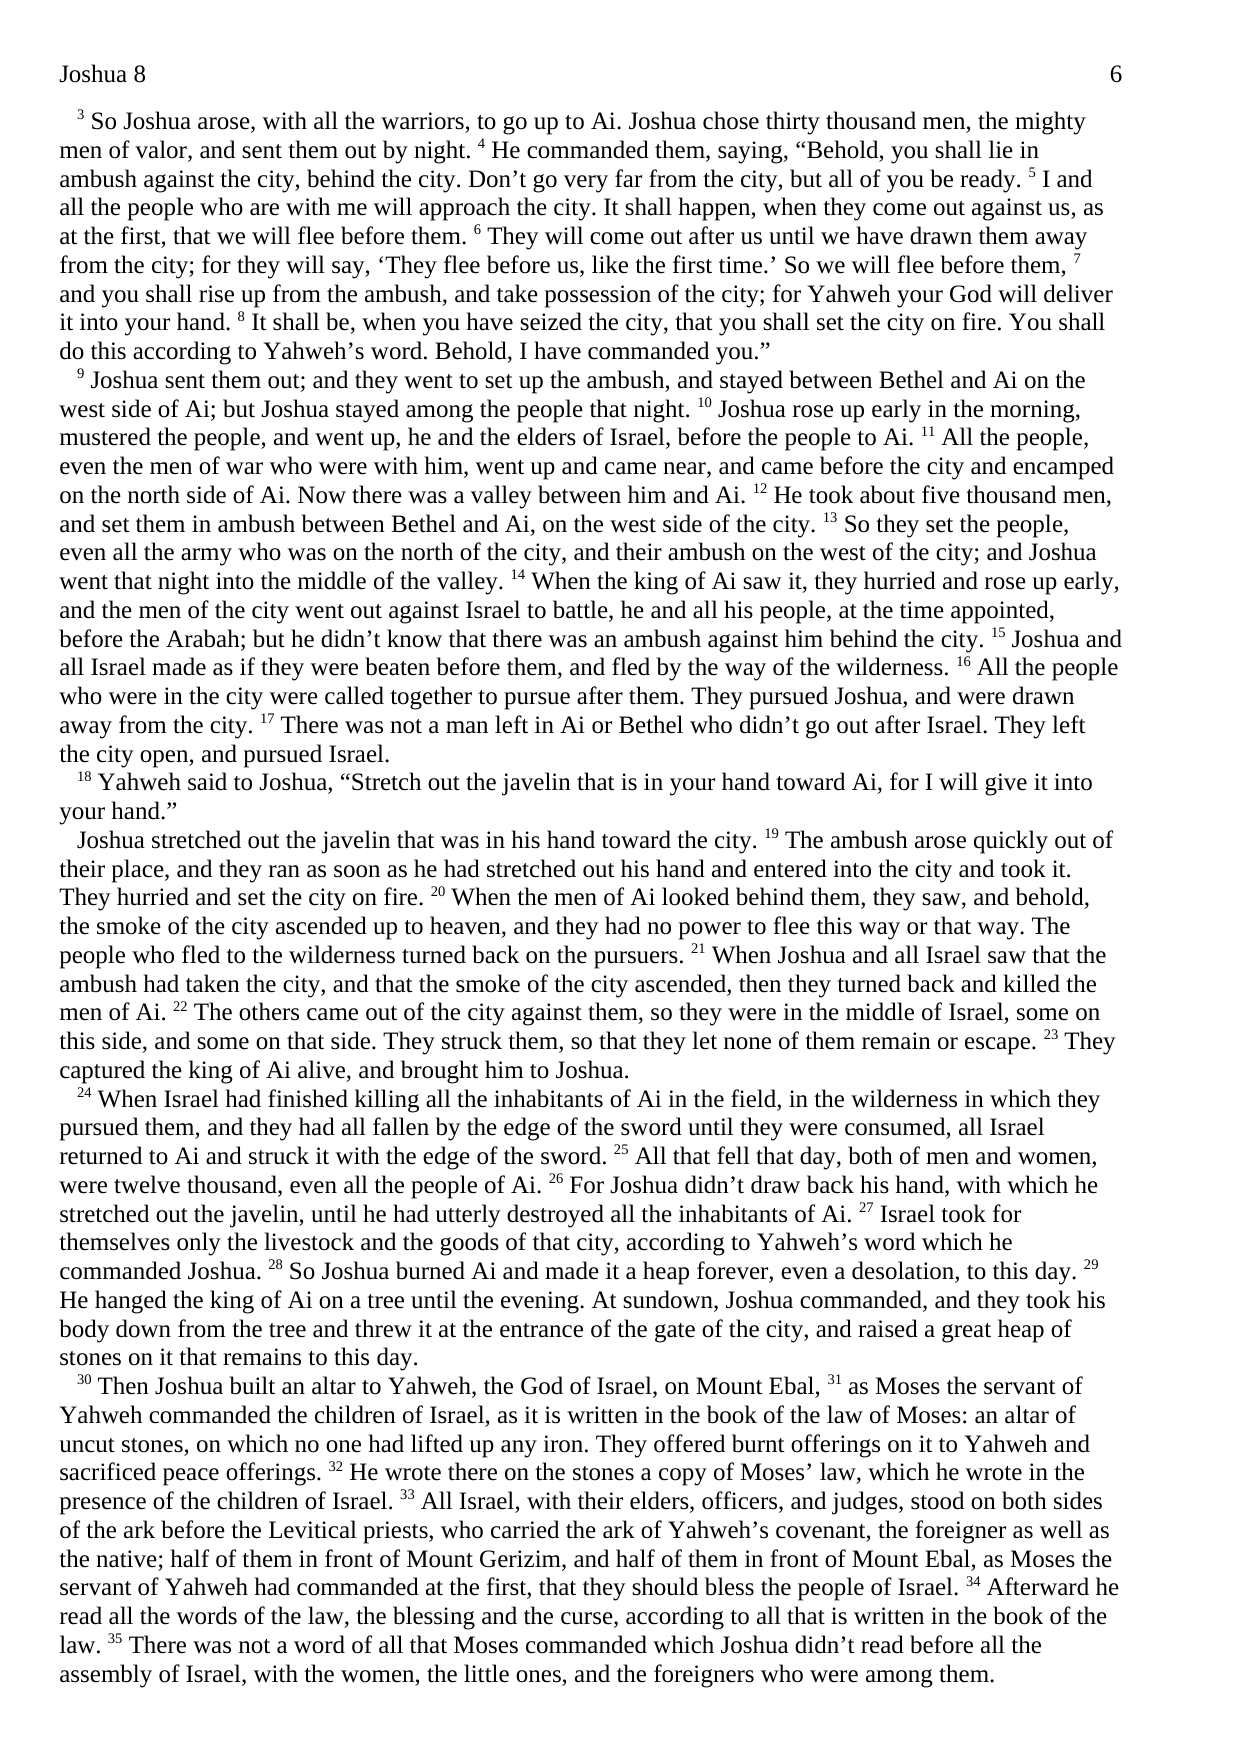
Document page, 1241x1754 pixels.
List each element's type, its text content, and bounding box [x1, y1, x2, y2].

text 3 So Joshua arose, with all the warriors, to go up to Ai. Joshua chose thirty thousand men, the mighty men of valor, and sent them out by night. 4 He commanded them, saying, “Behold, you shall lie in ambush against the city, behind the city. Don’t go very far from the city, but all of you be ready. 5 I and all the people who are with me will approach the city. It shall happen, when they come out against us, as at the first, that we will flee before them. 6 They will come out after us until we have drawn them away from the city; for they will say, ‘They flee before us, like the first time.’ So we will flee before them, 7 and you shall rise up from the ambush, and take possession of the city; for Yahweh your God will deliver it into your hand. 8 It shall be, when you have seized the city, that you shall set the city on fire. You shall do this according to Yahweh’s word. Behold, I have commanded you.” [59, 106, 1122, 365]
text 24 When Israel had finished killing all the inhabitants of Ai in the field, in the wilderness in which they pursued them, and they had all fallen by the edge of the sword until they were consumed, all Israel returned to Ai and struck it with the edge of the sword. 25 All that fell that day, both of men and women, were twelve thousand, even all the people of Ai. 26 For Joshua didn’t draw back his hand, with which he stretched out the javelin, until he had utterly destroyed all the inhabitants of Ai. 27 Israel took for themselves only the livestock and the goods of that city, according to Yahweh’s word which he commanded Joshua. 28 So Joshua burned Ai and made it a heap forever, even a desolation, to this day. 29 He hanged the king of Ai on a tree until the evening. At sundown, Joshua commanded, and they took his body down from the tree and threw it at the entrance of the gate of the city, and raised a great heap of stones on it that remains to this day. [59, 1084, 1122, 1371]
text Joshua stretched out the javelin that was in his hand toward the city. 19 The ambush arose quickly out of their place, and they ran as soon as he had stretched out his hand and entered into the city and took it. They hurried and set the city on fire. 20 When the men of Ai looked behind them, they saw, and behold, the smoke of the city ascended up to heaven, and they had no power to flee this way or that way. The people who fled to the wilderness turned back on the pursuers. 21 When Joshua and all Israel saw that the ambush had taken the city, and that the smoke of the city ascended, then they turned back and killed the men of Ai. 22 The others came out of the city against them, so they were in the middle of Israel, some on this side, and some on that side. They struck them, so that they let none of them remain or escape. 23 They captured the king of Ai alive, and brought him to Joshua. [59, 825, 1122, 1084]
text 18 Yahweh said to Joshua, “Stretch out the javelin that is in your hand toward Ai, for I will give it into your hand.” [59, 767, 1122, 825]
text 9 Joshua sent them out; and they went to set up the ambush, and stayed between Bethel and Ai on the west side of Ai; but Joshua stayed among the people that night. 10 Joshua rose up early in the morning, mustered the people, and went up, he and the elders of Israel, before the people to Ai. 11 All the people, even the men of war who were with him, went up and came near, and came before the city and encamped on the north side of Ai. Now there was a valley between him and Ai. 12 He took about five thousand men, and set them in ambush between Bethel and Ai, on the west side of the city. 13 So they set the people, even all the army who was on the north of the city, and their ambush on the west of the city; and Joshua went that night into the middle of the valley. 14 When the king of Ai saw it, they hurried and rose up early, and the men of the city went out against Israel to battle, he and all his people, at the time appointed, before the Arabah; but he didn’t know that there was an ambush against him behind the city. 15 Joshua and all Israel made as if they were beaten before them, and fled by the way of the wilderness. 16 All the people who were in the city were called together to pursue after them. They pursued Joshua, and were drawn away from the city. 17 There was not a man left in Ai or Bethel who didn’t go out after Israel. They left the city open, and pursued Israel. [59, 365, 1122, 767]
text 30 Then Joshua built an altar to Yahweh, the God of Israel, on Mount Ebal, 31 as Moses the servant of Yahweh commanded the children of Israel, as it is written in the book of the law of Moses: an altar of uncut stones, on which no one had lifted up any iron. They offered burnt offerings on it to Yahweh and sacrificed peace offerings. 32 He wrote there on the stones a copy of Moses’ law, which he wrote in the presence of the children of Israel. 33 All Israel, with their elders, officers, and judges, stood on both sides of the ark before the Levitical priests, who carried the ark of Yahweh’s covenant, the foreigner as well as the native; half of them in front of Mount Gerizim, and half of them in front of Mount Ebal, as Moses the servant of Yahweh had commanded at the first, that they should bless the people of Israel. 34 Afterward he read all the words of the law, the blessing and the curse, according to all that is written in the book of the law. 35 There was not a word of all that Moses commanded which Joshua didn’t read before all the assembly of Israel, with the women, the little ones, and the foreigners who were among them. [59, 1371, 1122, 1687]
